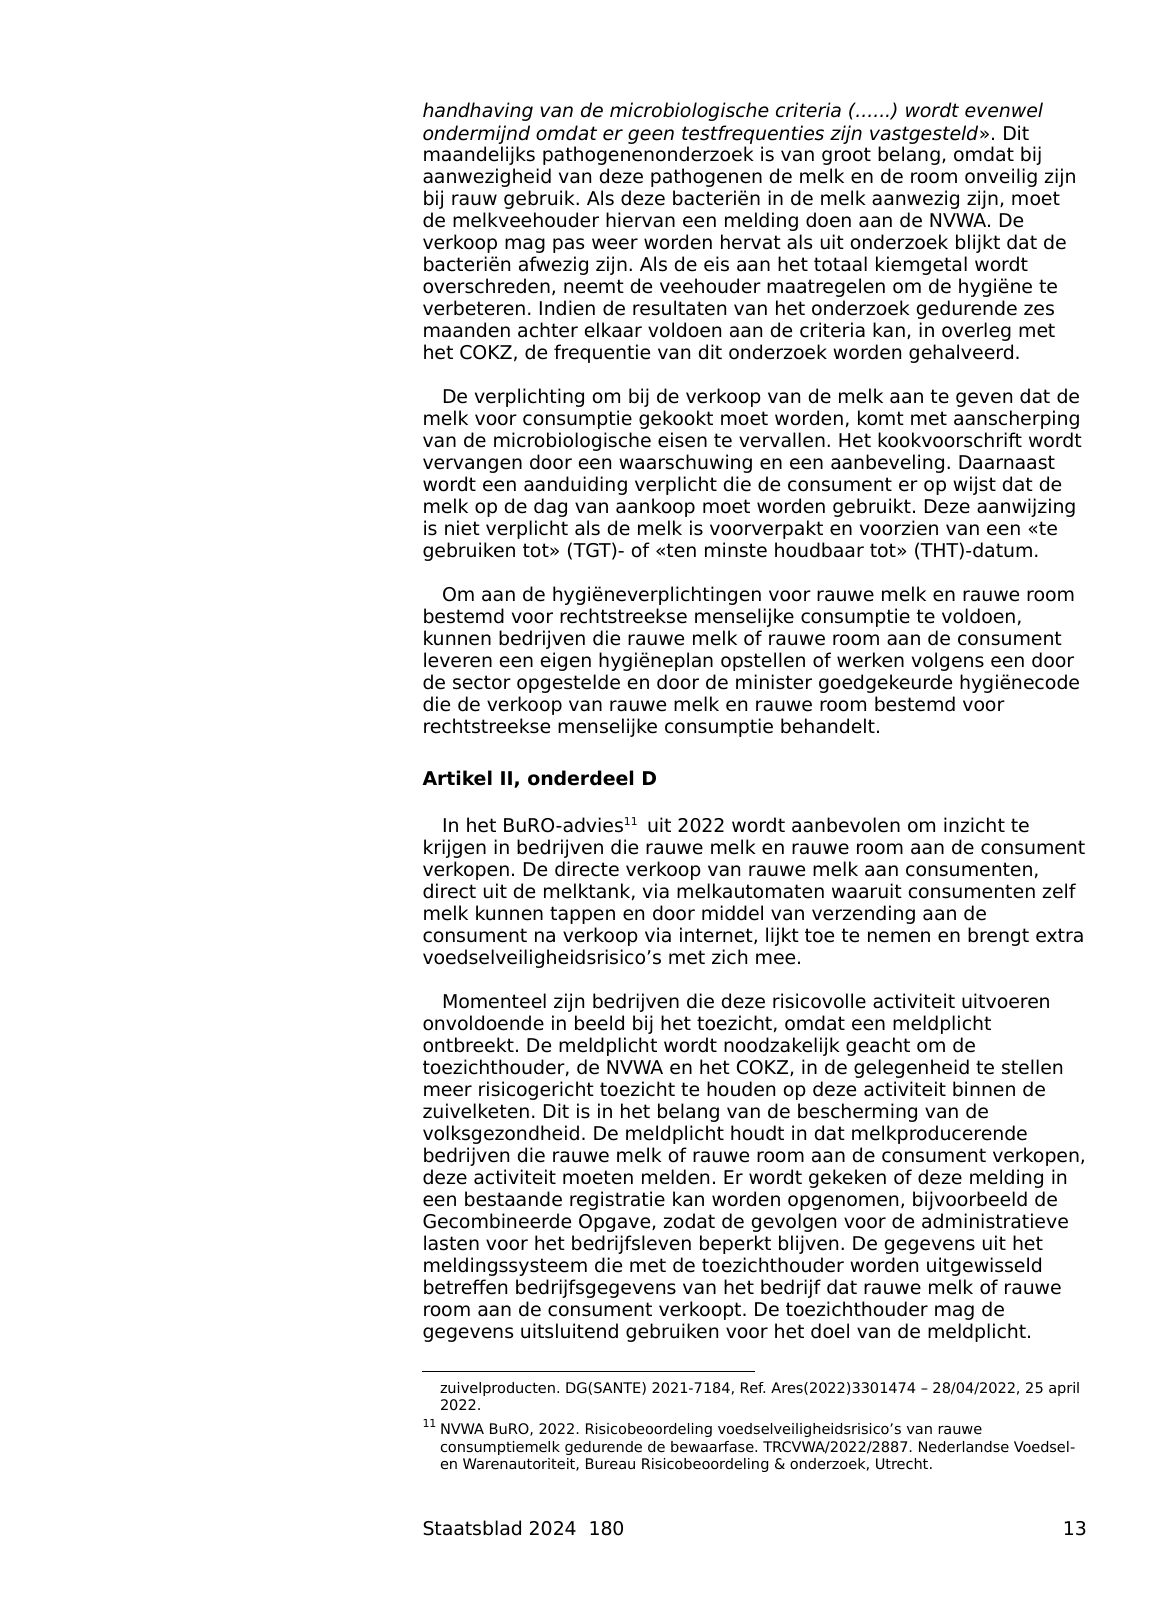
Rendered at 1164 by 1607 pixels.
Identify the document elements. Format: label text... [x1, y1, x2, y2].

text Om aan de hygiëneverplichtingen voor rauwe melk en rauwe room bestemd voor rechtstreekse menselijke consumptie te voldoen, kunnen bedrijven die rauwe melk of rauwe room aan de consument leveren een eigen hygiëneplan opstellen of werken volgens een door de sector opgestelde en door de minister goedgekeurde hygiënecode die de verkoop van rauwe melk en rauwe room bestemd voor rechtstreekse menselijke consumptie behandelt. [422, 584, 1087, 738]
text NVWA BuRO, 2022. Risicobeoordeling voedselveiligheidsrisico’s van rauwe consumptiemelk gedurende de bewaarfase. TRCVWA/2022/2887. Nederlandse Voedsel- en Warenautoriteit, Bureau Risicobeoordeling & onderzoek, Utrecht. [422, 1417, 1087, 1473]
text zuivelproducten. DG(SANTE) 2021-7184, Ref. Ares(2022)3301474 – 28/04/2022, 25 april 2022. [422, 1380, 1087, 1414]
text handhaving van de microbiologische criteria (......) wordt evenwel ondermijnd omdat er geen testfrequenties zijn vastgesteld». Dit maandelijks pathogenenonderzoek is van groot belang, omdat bij aanwezigheid van deze pathogenen de melk en de room onveilig zijn bij rauw gebruik. Als deze bacteriën in de melk aanwezig zijn, moet de melkveehouder hiervan een melding doen aan de NVWA. De verkoop mag pas weer worden hervat als uit onderzoek blijkt dat de bacteriën afwezig zijn. Als de eis aan het totaal kiemgetal wordt overschreden, neemt de veehouder maatregelen om de hygiëne te verbeteren. Indien de resultaten van het onderzoek gedurende zes maanden achter elkaar voldoen aan de criteria kan, in overleg met het COKZ, de frequentie van dit onderzoek worden gehalveerd. [422, 100, 1087, 364]
text Momenteel zijn bedrijven die deze risicovolle activiteit uitvoeren onvoldoende in beeld bij het toezicht, omdat een meldplicht ontbreekt. De meldplicht wordt noodzakelijk geacht om de toezichthouder, de NVWA en het COKZ, in de gelegenheid te stellen meer risicogericht toezicht te houden op deze activiteit binnen de zuivelketen. Dit is in het belang van de bescherming van de volksgezondheid. De meldplicht houdt in dat melkproducerende bedrijven die rauwe melk of rauwe room aan de consument verkopen, deze activiteit moeten melden. Er wordt gekeken of deze melding in een bestaande registratie kan worden opgenomen, bijvoorbeeld de Gecombineerde Opgave, zodat de gevolgen voor de administratieve lasten voor het bedrijfsleven beperkt blijven. De gegevens uit het meldingssysteem die met de toezichthouder worden uitgewisseld betreffen bedrijfsgegevens van het bedrijf dat rauwe melk of rauwe room aan de consument verkoopt. De toezichthouder mag de gegevens uitsluitend gebruiken voor het doel van de meldplicht. [422, 991, 1087, 1343]
text In het BuRO-advies uit 2022 wordt aanbevolen om inzicht te krijgen in bedrijven die rauwe melk en rauwe room aan de consument verkopen. De directe verkoop van rauwe melk aan consumenten, direct uit de melktank, via melkautomaten waaruit consumenten zelf melk kunnen tappen en door middel van verzending aan de consument na verkoop via internet, lijkt toe te nemen en brengt extra voedselveiligheidsrisico’s met zich mee. [422, 815, 1087, 969]
text De verplichting om bij de verkoop van de melk aan te geven dat de melk voor consumptie gekookt moet worden, komt met aanscherping van de microbiologische eisen te vervallen. Het kookvoorschrift wordt vervangen door een waarschuwing en een aanbeveling. Daarnaast wordt een aanduiding verplicht die de consument er op wijst dat de melk op de dag van aankoop moet worden gebruikt. Deze aanwijzing is niet verplicht als de melk is voorverpakt en voorzien van een «te gebruiken tot» (TGT)- of «ten minste houdbaar tot» (THT)-datum. [422, 386, 1087, 562]
subtitle Artikel II, onderdeel D [422, 768, 1087, 790]
